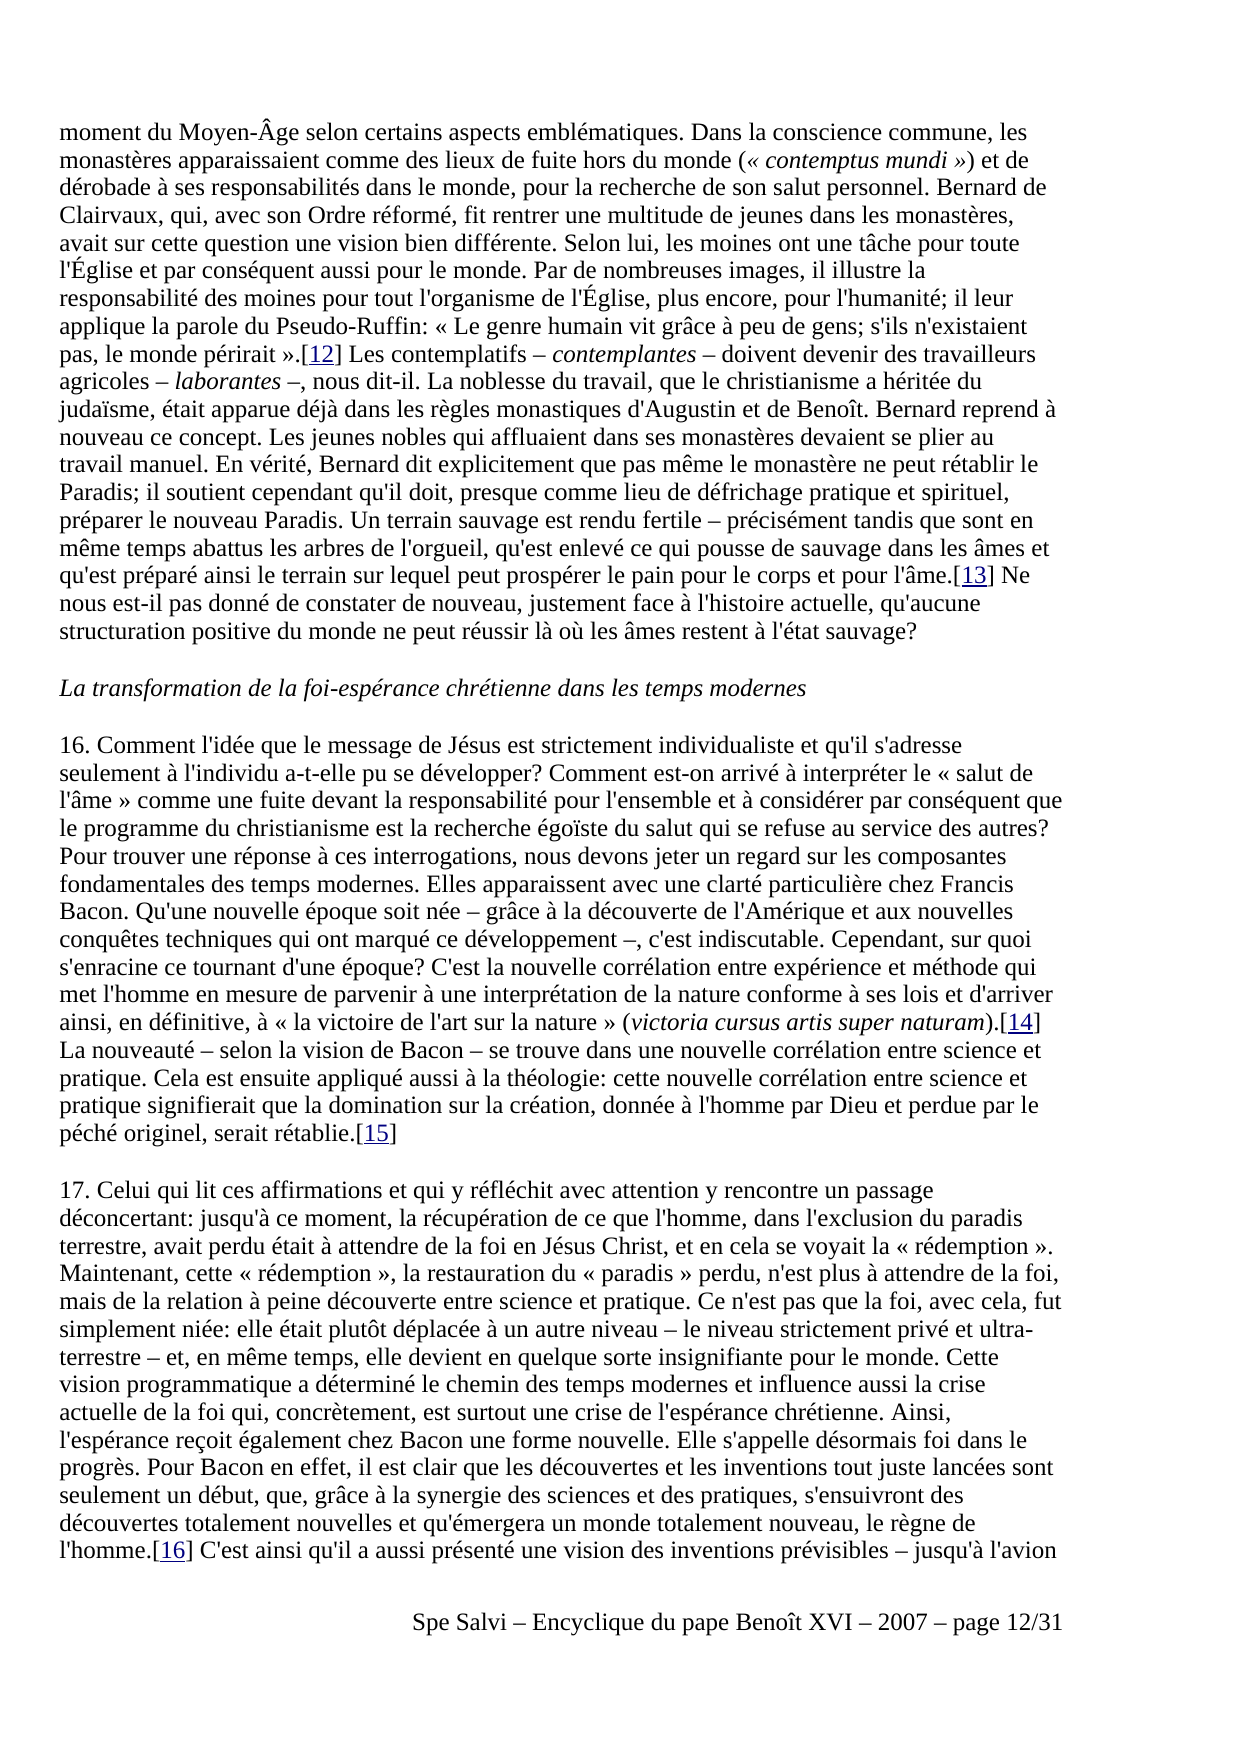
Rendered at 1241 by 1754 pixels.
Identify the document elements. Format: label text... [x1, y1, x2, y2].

text 16. Comment l'idée que le message de Jésus est strictement individualiste et qu'il s'adresse seulement à l'individu a-t-elle pu se développer? Comment est-on arrivé à interpréter le « salut de l'âme » comme une fuite devant la responsabilité pour l'ensemble et à considérer par conséquent que le programme du christianisme est la recherche égoïste du salut qui se refuse au service des autres? Pour trouver une réponse à ces interrogations, nous devons jeter un regard sur les composantes fondamentales des temps modernes. Elles apparaissent avec une clarté particulière chez Francis Bacon. Qu'une nouvelle époque soit née – grâce à la découverte de l'Amérique et aux nouvelles conquêtes techniques qui ont marqué ce développement –, c'est indiscutable. Cependant, sur quoi s'enracine ce tournant d'une époque? C'est la nouvelle corrélation entre expérience et méthode qui met l'homme en mesure de parvenir à une interprétation de la nature conforme à ses lois et d'arriver ainsi, en définitive, à « la victoire de l'art sur la nature » (victoria cursus artis super naturam).[14] La nouveauté – selon la vision de Bacon – se trouve dans une nouvelle corrélation entre science et pratique. Cela est ensuite appliqué aussi à la théologie: cette nouvelle corrélation entre science et pratique signifierait que la domination sur la création, donnée à l'homme par Dieu et perdue par le péché originel, serait rétablie.[15] [59, 731, 1063, 1147]
text 17. Celui qui lit ces affirmations et qui y réfléchit avec attention y rencontre un passage déconcertant: jusqu'à ce moment, la récupération de ce que l'homme, dans l'exclusion du paradis terrestre, avait perdu était à attendre de la foi en Jésus Christ, et en cela se voyait la « rédemption ». Maintenant, cette « rédemption », la restauration du « paradis » perdu, n'est plus à attendre de la foi, mais de la relation à peine découverte entre science et pratique. Ce n'est pas que la foi, avec cela, fut simplement niée: elle était plutôt déplacée à un autre niveau – le niveau strictement privé et ultra-terrestre – et, en même temps, elle devient en quelque sorte insignifiante pour le monde. Cette vision programmatique a déterminé le chemin des temps modernes et influence aussi la crise actuelle de la foi qui, concrètement, est surtout une crise de l'espérance chrétienne. Ainsi, l'espérance reçoit également chez Bacon une forme nouvelle. Elle s'appelle désormais foi dans le progrès. Pour Bacon en effet, il est clair que les découvertes et les inventions tout juste lancées sont seulement un début, que, grâce à la synergie des sciences et des pratiques, s'ensuivront des découvertes totalement nouvelles et qu'émergera un monde totalement nouveau, le règne de l'homme.[16] C'est ainsi qu'il a aussi présenté une vision des inventions prévisibles – jusqu'à l'avion [59, 1176, 1063, 1564]
text moment du Moyen-Âge selon certains aspects emblématiques. Dans la conscience commune, les monastères apparaissaient comme des lieux de fuite hors du monde (« contemptus mundi ») et de dérobade à ses responsabilités dans le monde, pour la recherche de son salut personnel. Bernard de Clairvaux, qui, avec son Ordre réformé, fit rentrer une multitude de jeunes dans les monastères, avait sur cette question une vision bien différente. Selon lui, les moines ont une tâche pour toute l'Église et par conséquent aussi pour le monde. Par de nombreuses images, il illustre la responsabilité des moines pour tout l'organisme de l'Église, plus encore, pour l'humanité; il leur applique la parole du Pseudo-Ruffin: « Le genre humain vit grâce à peu de gens; s'ils n'existaient pas, le monde périrait ».[12] Les contemplatifs – contemplantes – doivent devenir des travailleurs agricoles – laborantes –, nous dit-il. La noblesse du travail, que le christianisme a héritée du judaïsme, était apparue déjà dans les règles monastiques d'Augustin et de Benoît. Bernard reprend à nouveau ce concept. Les jeunes nobles qui affluaient dans ses monastères devaient se plier au travail manuel. En vérité, Bernard dit explicitement que pas même le monastère ne peut rétablir le Paradis; il soutient cependant qu'il doit, presque comme lieu de défrichage pratique et spirituel, préparer le nouveau Paradis. Un terrain sauvage est rendu fertile – précisément tandis que sont en même temps abattus les arbres de l'orgueil, qu'est enlevé ce qui pousse de sauvage dans les âmes et qu'est préparé ainsi le terrain sur lequel peut prospérer le pain pour le corps et pour l'âme.[13] Ne nous est-il pas donné de constater de nouveau, justement face à l'histoire actuelle, qu'aucune structuration positive du monde ne peut réussir là où les âmes restent à l'état sauvage? [59, 118, 1063, 644]
text La transformation de la foi-espérance chrétienne dans les temps modernes [59, 674, 1063, 702]
